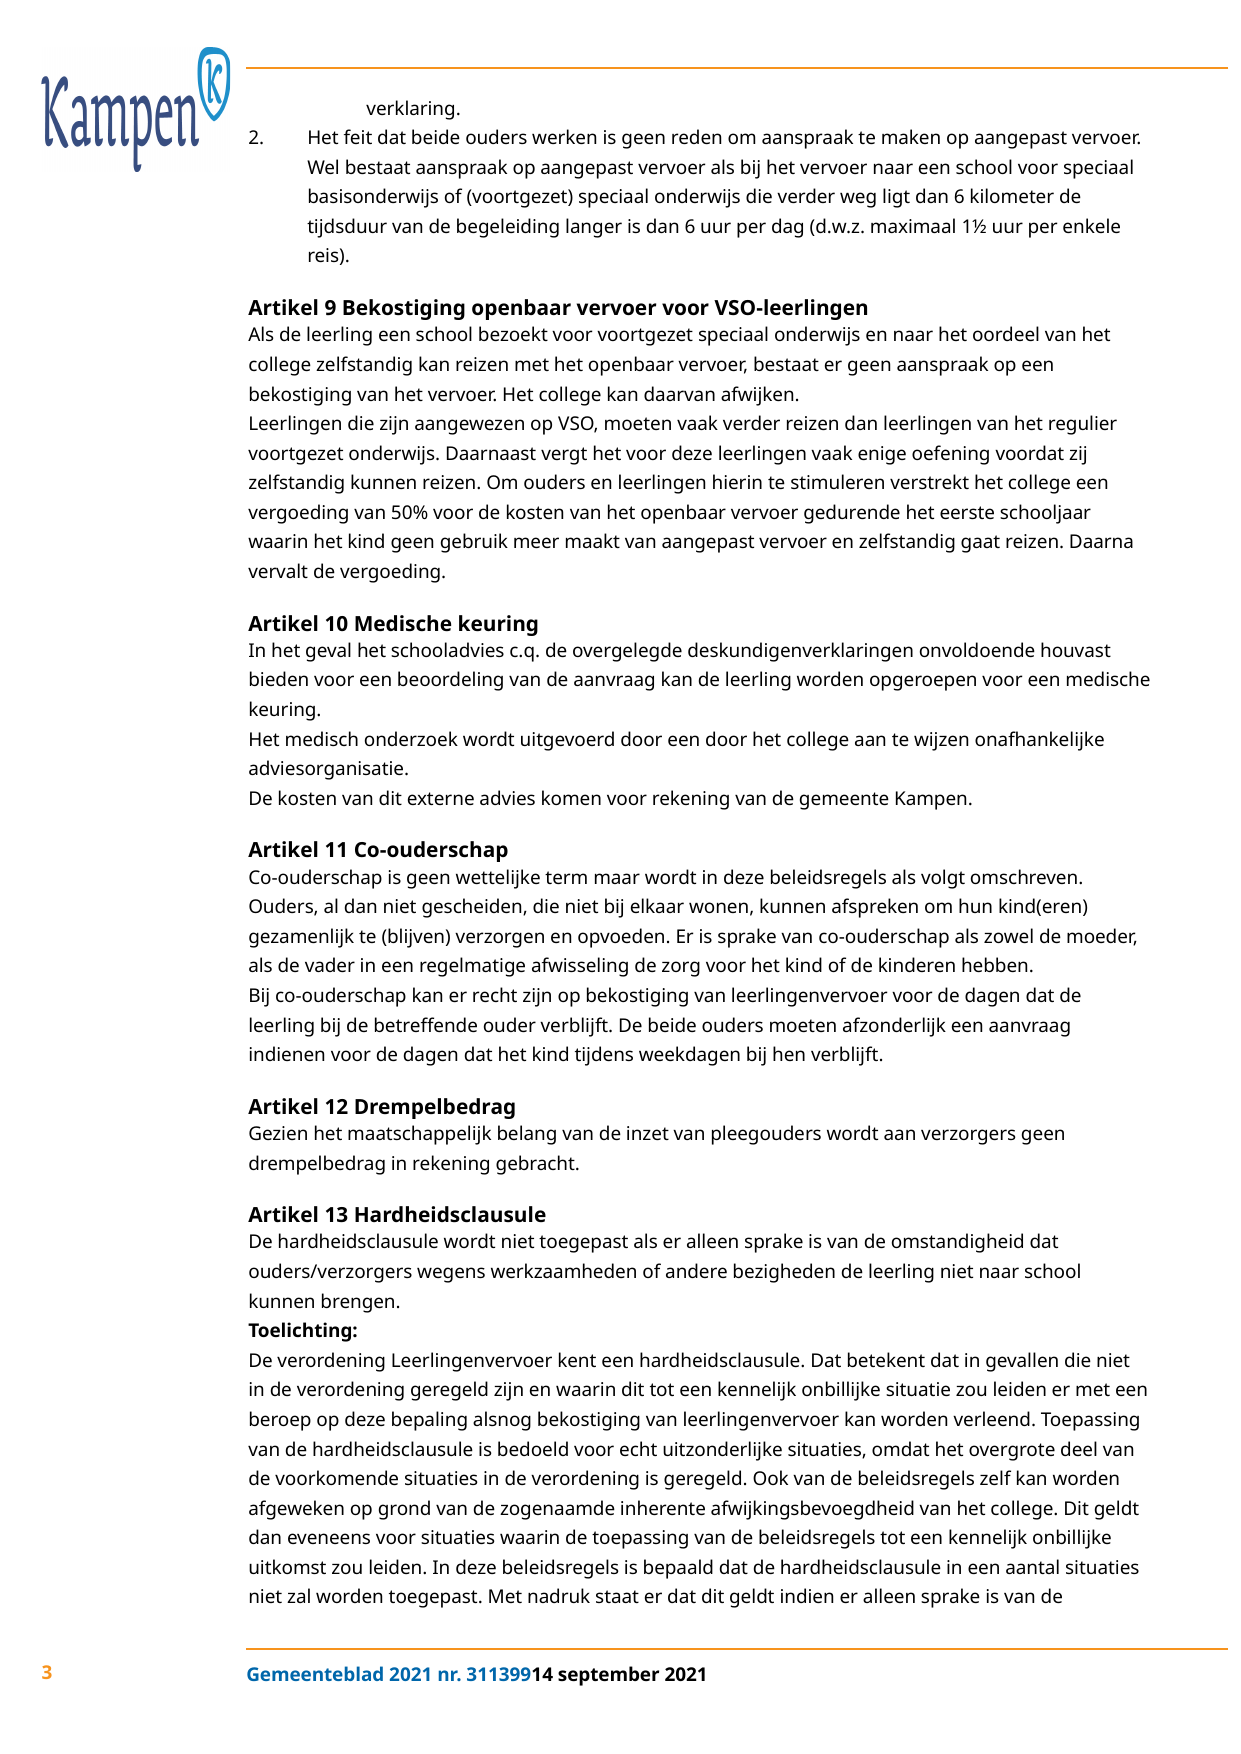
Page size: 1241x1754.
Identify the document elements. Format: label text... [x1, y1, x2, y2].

text Als de leerling een school bezoekt voor voortgezet speciaal onderwijs en naar het oordeel van het college zelfstandig kan reizen met het openbaar vervoer, bestaat er geen aanspraak op een bekostiging van het vervoer. Het college kan daarvan afwijken. [248, 322, 1152, 406]
text Het medisch onderzoek wordt uitgevoerd door een door het college aan te wijzen onafhankelijke adviesorganisatie. [248, 726, 1152, 781]
list verklaring. [307, 95, 1152, 121]
text Gezien het maatschappelijk belang van de inzet van pleegouders wordt aan verzorgers geen drempelbedrag in rekening gebracht. [248, 1120, 1152, 1176]
text Artikel 10 Medische keuring [248, 609, 1152, 637]
text Artikel 13 Hardheidsclausule [248, 1200, 1152, 1229]
text Co-ouderschap is geen wettelijke term maar wordt in deze beleidsregels als volgt omschreven. Ouders, al dan niet gescheiden, die niet bij elkaar wonen, kunnen afspreken om hun kind(eren) gezamenlijk te (blijven) verzorgen en opvoeden. Er is sprake van co-ouderschap als zowel de moeder, als de vader in een regelmatige afwisseling de zorg voor het kind of de kinderen hebben. [248, 864, 1152, 978]
text Artikel 9 Bekostiging openbaar vervoer voor VSO-leerlingen [248, 293, 1152, 322]
text De hardheidsclausule wordt niet toegepast als er alleen sprake is van de omstandigheid dat ouders/verzorgers wegens werkzaamheden of andere bezigheden de leerling niet naar school kunnen brengen. [248, 1229, 1152, 1313]
text Artikel 11 Co-ouderschap [248, 835, 1152, 864]
text Toelichting: [248, 1317, 1152, 1343]
list Het feit dat beide ouders werken is geen reden om aanspraak te maken op aangepast vervoer. Wel bestaat aanspraak op aangepast vervoer als bij het vervoer naar een school voor speciaal basisonderwijs of (voortgezet) speciaal onderwijs die verder weg ligt dan 6 kilometer de tijdsduur van de begeleiding langer is dan 6 uur per dag (d.w.z. maximaal 1½ uur per enkele reis). [248, 124, 1152, 268]
text In het geval het schooladvies c.q. de overgelegde deskundigenverklaringen onvoldoende houvast bieden voor een beoordeling van de aanvraag kan de leerling worden opgeroepen voor een medische keuring. [248, 637, 1152, 722]
text Artikel 12 Drempelbedrag [248, 1092, 1152, 1120]
text De verordening Leerlingenvervoer kent een hardheidsclausule. Dat betekent dat in gevallen die niet in de verordening geregeld zijn en waarin dit tot een kennelijk onbillijke situatie zou leiden er met een beroep op deze bepaling alsnog bekostiging van leerlingenvervoer kan worden verleend. Toepassing van de hardheidsclausule is bedoeld voor echt uitzonderlijke situaties, omdat het overgrote deel van de voorkomende situaties in de verordening is geregeld. Ook van de beleidsregels zelf kan worden afgeweken op grond van de zogenaamde inherente afwijkingsbevoegdheid van het college. Dit geldt dan eveneens voor situaties waarin de toepassing van de beleidsregels tot een kennelijk onbillijke uitkomst zou leiden. In deze beleidsregels is bepaald dat de hardheidsclausule in een aantal situaties niet zal worden toegepast. Met nadruk staat er dat dit geldt indien er alleen sprake is van de [248, 1347, 1152, 1609]
text Bij co-ouderschap kan er recht zijn op bekostiging van leerlingenvervoer voor de dagen dat de leerling bij de betreffende ouder verblijft. De beide ouders moeten afzonderlijk een aanvraag indienen voor de dagen dat het kind tijdens weekdagen bij hen verblijft. [248, 982, 1152, 1067]
text De kosten van dit externe advies komen voor rekening van de gemeente Kampen. [248, 785, 1152, 811]
picture [41, 47, 231, 172]
text Leerlingen die zijn aangewezen op VSO, moeten vaak verder reizen dan leerlingen van het regulier voortgezet onderwijs. Daarnaast vergt het voor deze leerlingen vaak enige oefening voordat zij zelfstandig kunnen reizen. Om ouders en leerlingen hierin te stimuleren verstrekt het college een vergoeding van 50% voor de kosten van het openbaar vervoer gedurende het eerste schooljaar waarin het kind geen gebruik meer maakt van aangepast vervoer en zelfstandig gaat reizen. Daarna vervalt de vergoeding. [248, 410, 1152, 584]
